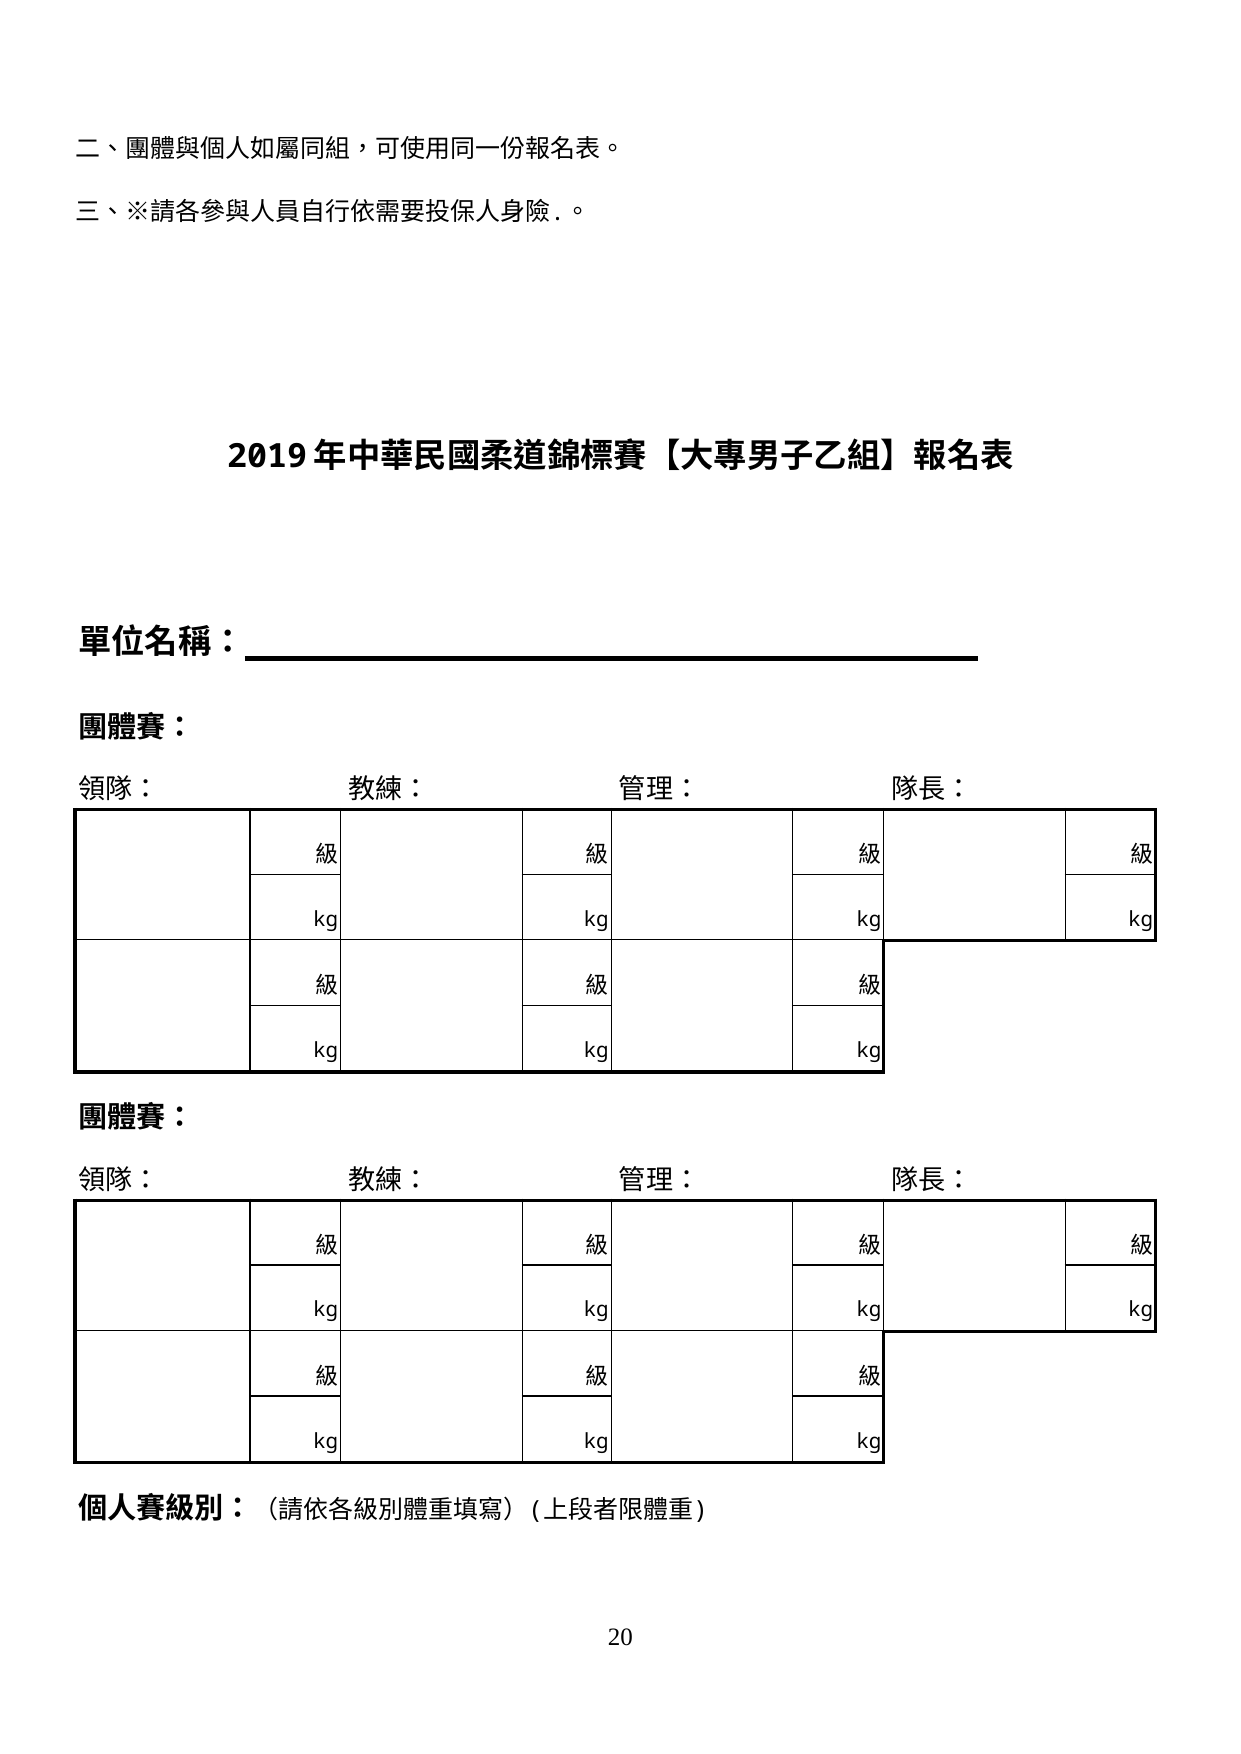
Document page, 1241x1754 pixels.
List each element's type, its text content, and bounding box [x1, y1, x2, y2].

table_cell 隊長： [889, 745, 1156, 808]
table_cell 級 [1066, 811, 1154, 873]
table_cell kg [523, 1266, 611, 1330]
table_cell 領隊： [75, 745, 345, 808]
table_cell kg [1066, 875, 1154, 939]
table_cell kg [251, 1266, 340, 1330]
table_cell [77, 811, 249, 939]
table_cell 級 [251, 811, 340, 873]
table_cell kg [793, 1397, 882, 1461]
table_cell 隊長： [889, 1136, 1156, 1198]
table_cell 教練： [345, 1136, 616, 1198]
table_cell [885, 1333, 1156, 1461]
table_cell kg [251, 1006, 340, 1070]
table_cell kg [793, 875, 883, 939]
table_cell [341, 811, 522, 939]
table_cell 級 [793, 940, 882, 1005]
table_cell 管理： [616, 745, 888, 808]
table_cell 個人賽級別：（請依各級別體重填寫）(上段者限體重) [75, 1461, 1156, 1527]
table_cell 級 [251, 1202, 340, 1264]
table_cell [77, 1331, 249, 1461]
text 二、團體與個人如屬同組，可使用同一份報名表。 [75, 105, 1165, 168]
table_cell 團體賽： [75, 683, 1156, 745]
table_cell 級 [523, 940, 611, 1005]
table_cell [77, 1202, 249, 1330]
table_cell kg [793, 1006, 882, 1070]
table_cell 管理： [616, 1136, 888, 1198]
table_cell kg [523, 1006, 611, 1070]
table_cell [884, 811, 1065, 939]
table_cell [612, 1331, 792, 1461]
table_cell [612, 1202, 792, 1330]
table_cell 級 [251, 940, 340, 1005]
table_header 單位名稱： [75, 574, 1156, 683]
table_cell 級 [523, 1331, 611, 1395]
table_cell kg [523, 1397, 611, 1461]
table_cell 團體賽： [75, 1070, 1156, 1136]
table_cell [341, 1202, 522, 1330]
table_cell kg [251, 875, 340, 939]
table_cell 級 [251, 1331, 340, 1395]
table_cell 教練： [345, 745, 616, 808]
table_cell kg [251, 1397, 340, 1461]
table_cell kg [1066, 1266, 1154, 1330]
table_cell [341, 940, 522, 1070]
table_cell [884, 1202, 1065, 1330]
table_cell 領隊： [75, 1136, 345, 1198]
table_cell 級 [1066, 1202, 1154, 1264]
table_cell kg [523, 875, 611, 939]
table_cell 級 [523, 811, 611, 873]
table_cell [612, 940, 792, 1070]
text 三、※請各參與人員自行依需要投保人身險.。 [75, 168, 1165, 230]
table_cell 級 [523, 1202, 611, 1264]
table_cell [341, 1331, 522, 1461]
text 2019年中華民國柔道錦標賽【大專男子乙組】報名表 [75, 411, 1165, 474]
table_cell 級 [793, 1202, 883, 1264]
table_cell 級 [793, 811, 883, 873]
table_cell 級 [793, 1331, 882, 1395]
table_cell [885, 942, 1156, 1070]
table_cell [77, 940, 249, 1070]
table_cell kg [793, 1266, 883, 1330]
table_cell [612, 811, 792, 939]
